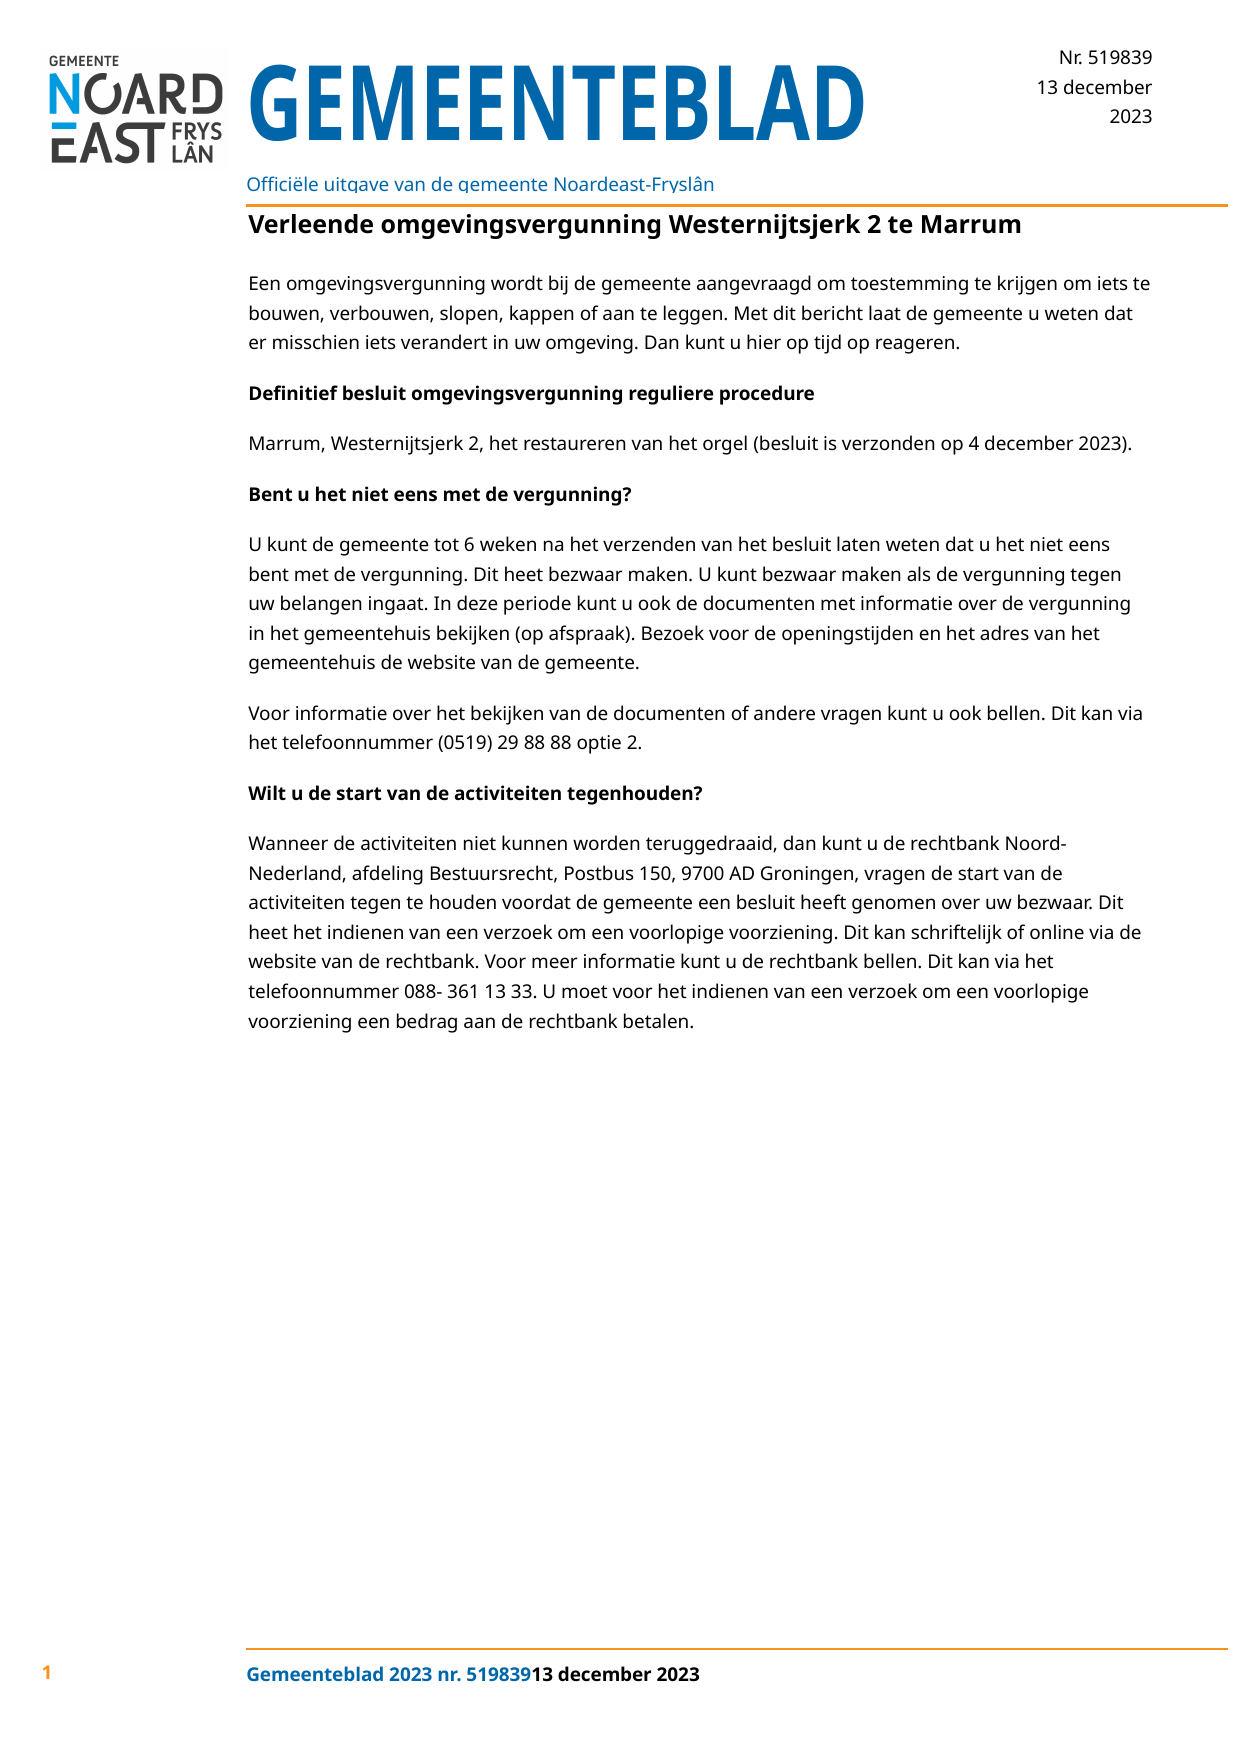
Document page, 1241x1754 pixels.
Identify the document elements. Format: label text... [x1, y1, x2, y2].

text U kunt de gemeente tot 6 weken na het verzenden van het besluit laten weten dat u het niet eens bent met de vergunning. Dit heet bezwaar maken. U kunt bezwaar maken als de vergunning tegen uw belangen ingaat. In deze periode kunt u ook de documenten met informatie over de vergunning in het gemeentehuis bekijken (op afspraak). Bezoek voor de openingstijden en het adres van het gemeentehuis de website van de gemeente. [248, 531, 1152, 675]
text Wanneer de activiteiten niet kunnen worden teruggedraaid, dan kunt u de rechtbank Noord-Nederland, afdeling Bestuursrecht, Postbus 150, 9700 AD Groningen, vragen de start van de activiteiten tegen te houden voordat de gemeente een besluit heeft genomen over uw bezwaar. Dit heet het indienen van een verzoek om een voorlopige voorziening. Dit kan schriftelijk of online via de website van de rechtbank. Voor meer informatie kunt u de rechtbank bellen. Dit kan via het telefoonnummer 088- 361 13 33. U moet voor het indienen van een verzoek om een voorlopige voorziening een bedrag aan de rechtbank betalen. [248, 830, 1152, 1033]
text Een omgevingsvergunning wordt bij de gemeente aangevraagd om toestemming te krijgen om iets te bouwen, verbouwen, slopen, kappen of aan te leggen. Met dit bericht laat de gemeente u weten dat er misschien iets verandert in uw omgeving. Dan kunt u hier op tijd op reageren. [248, 270, 1152, 355]
text Marrum, Westernijtsjerk 2, het restaureren van het orgel (besluit is verzonden op 4 december 2023). [248, 430, 1152, 456]
text Voor informatie over het bekijken van de documenten of andere vragen kunt u ook bellen. Dit kan via het telefoonnummer (0519) 29 88 88 optie 2. [248, 700, 1152, 755]
text Wilt u de start van de activiteiten tegenhouden? [248, 780, 1152, 806]
text Definitief besluit omgevingsvergunning reguliere procedure [248, 380, 1152, 406]
text Verleende omgevingsvergunning Westernijtsjerk 2 te Marrum [248, 207, 1152, 241]
text Bent u het niet eens met de vergunning? [248, 481, 1152, 506]
picture [41, 47, 231, 172]
